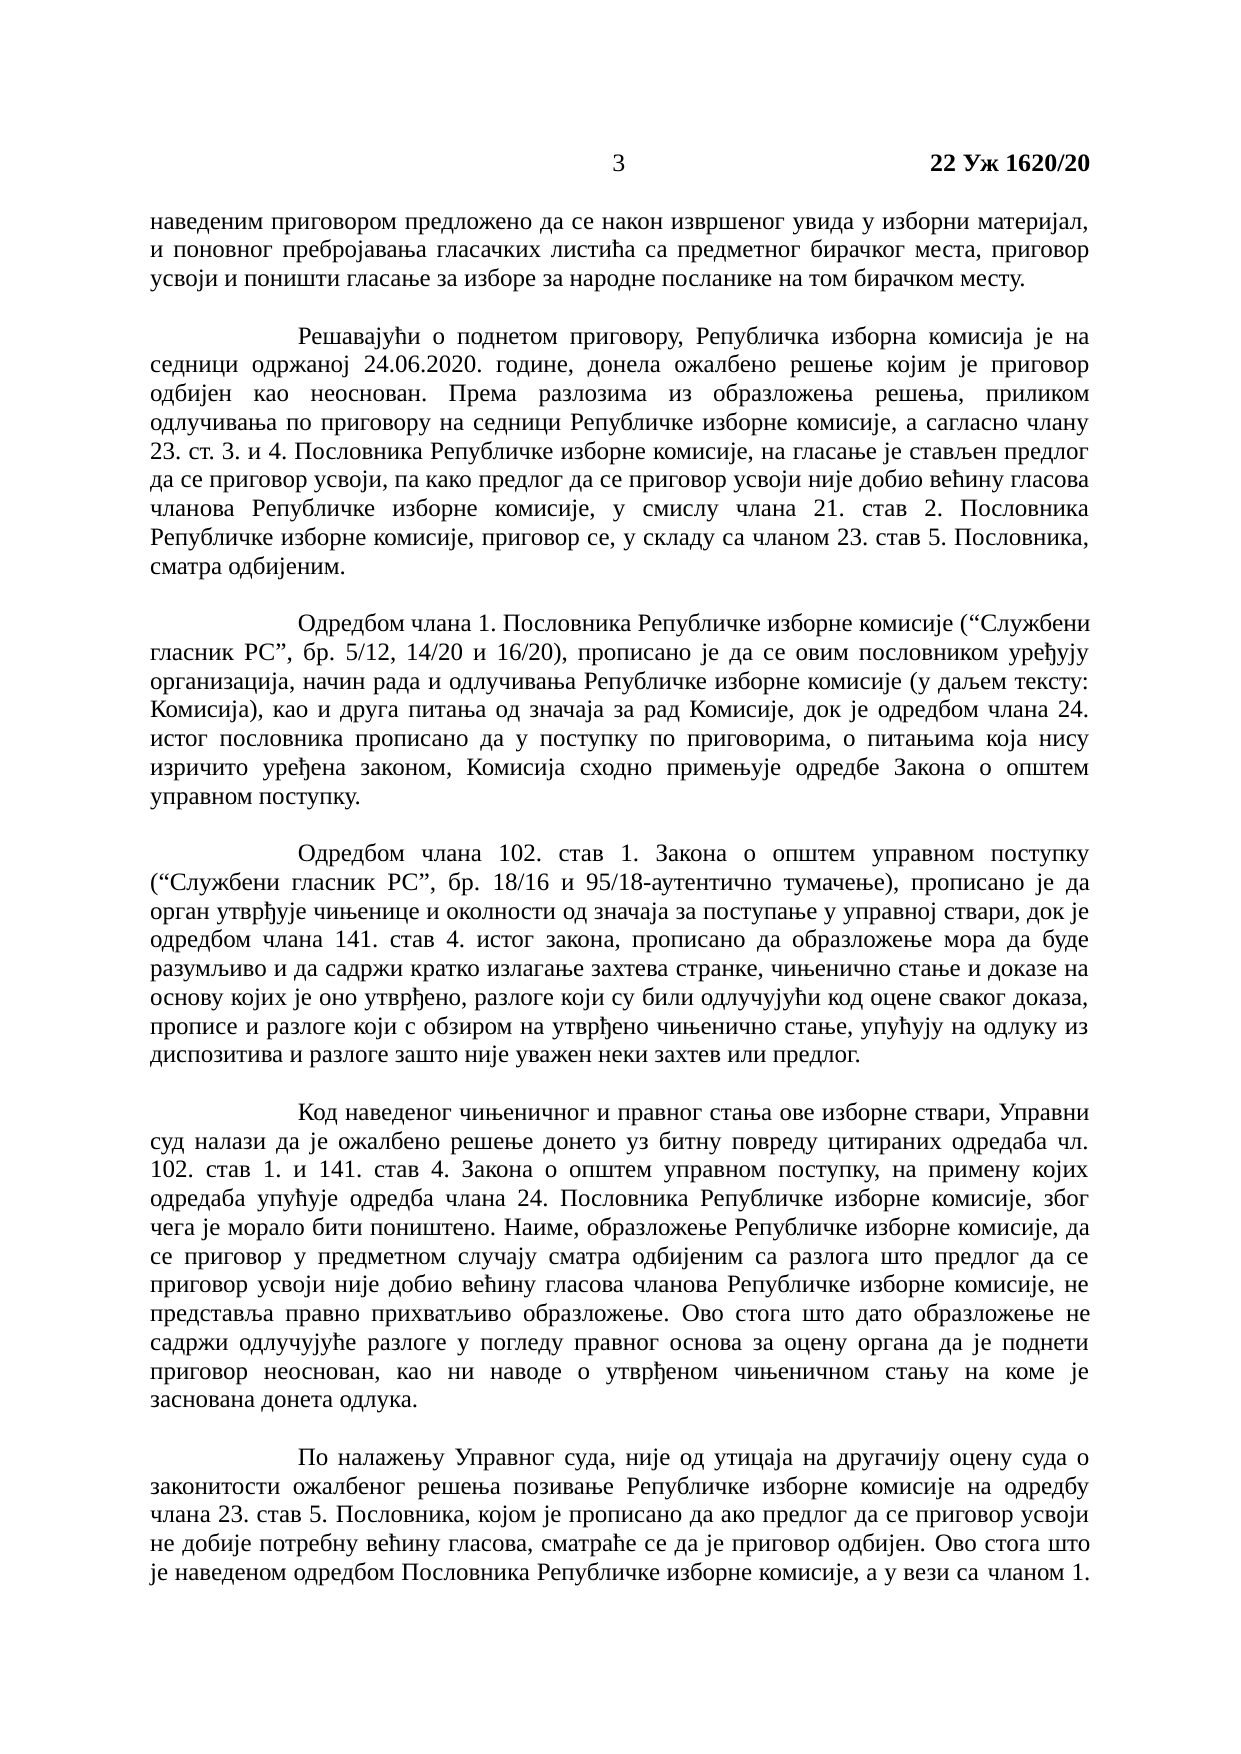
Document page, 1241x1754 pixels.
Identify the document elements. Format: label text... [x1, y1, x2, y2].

text Решавајући о поднетом приговору, Републичка изборна комисија је на седници одржаној 24.06.2020. године, донела ожалбено решење којим је приговор одбијен као неоснован. Према разлозима из образложења решења, приликом одлучивања по приговору на седници Републичке изборне комисије, а сагласно члану 23. ст. 3. и 4. Пословника Републичке изборне комисије, на гласање је стављен предлог да се приговор усвоји, па како предлог да се приговор усвоји није добио већину гласова чланова Републичке изборне комисије, у смислу члана 21. став 2. Пословника Републичке изборне комисије, приговор се, у складу са чланом 23. став 5. Пословника, сматра одбијеним. [150, 321, 1090, 579]
text По налажењу Управног суда, није од утицаја на другачију оцену суда о законитости ожалбеног решења позивање Републичке изборне комисије на одредбу члана 23. став 5. Пословника, којом је прописано да ако предлог да се приговор усвоји не добије потребну већину гласова, сматраће се да је приговор одбијен. Ово стога што је наведеном одредбом Пословника Републичке изборне комисије, а у вези са чланом 1. [150, 1442, 1090, 1586]
text Одредбом члана 1. Пословника Републичке изборне комисије (“Службени гласник РС”, бр. 5/12, 14/20 и 16/20), прописано је да се овим пословником уређују организација, начин рада и одлучивања Републичке изборне комисије (у даљем тексту: Комисија), као и друга питања од значаја за рад Комисије, док је одредбом члана 24. истог пословника прописано да у поступку по приговорима, о питањима која нису изричито уређена законом, Комисија сходно примењује одредбе Закона о општем управном поступку. [150, 608, 1090, 809]
text Код наведеног чињеничног и правног стања ове изборне ствари, Управни суд налази да је ожалбено решење донето уз битну повреду цитираних одредаба чл. 102. став 1. и 141. став 4. Закона о општем управном поступку, на примену којих одредаба упућује одредба члана 24. Пословника Републичке изборне комисије, због чега је морало бити поништено. Наиме, образложење Републичке изборне комисије, да се приговор у предметном случају сматра одбијеним са разлога што предлог да се приговор усвоји није добио већину гласова чланова Републичке изборне комисије, не представља правно прихватљиво образложење. Ово стога што дато образложење не садржи одлучујуће разлоге у погледу правног основа за оцену органа да је поднети приговор неоснован, као ни наводе о утврђеном чињеничном стању на коме је заснована донета одлука. [150, 1097, 1090, 1413]
text Одредбом члана 102. став 1. Закона о општем управном поступку (“Службени гласник РС”, бр. 18/16 и 95/18-аутентично тумачење), прописано је да орган утврђује чињенице и околности од значаја за поступање у управној ствари, док је одредбом члана 141. став 4. истог закона, прописано да образложење мора да буде разумљиво и да садржи кратко излагање захтева странке, чињенично стање и доказе на основу којих је оно утврђено, разлоге који су били одлучујући код оцене сваког доказа, прописе и разлоге који с обзиром на утврђено чињенично стање, упућују на одлуку из диспозитива и разлоге зашто није уважен неки захтев или предлог. [150, 838, 1090, 1068]
text наведеним приговором предложено да се након извршеног увида у изборни материјал, и поновног пребројавања гласачких листића са предметног бирачког места, приговор усвоји и поништи гласање за изборе за народне посланике на том бирачком месту. [150, 206, 1090, 292]
